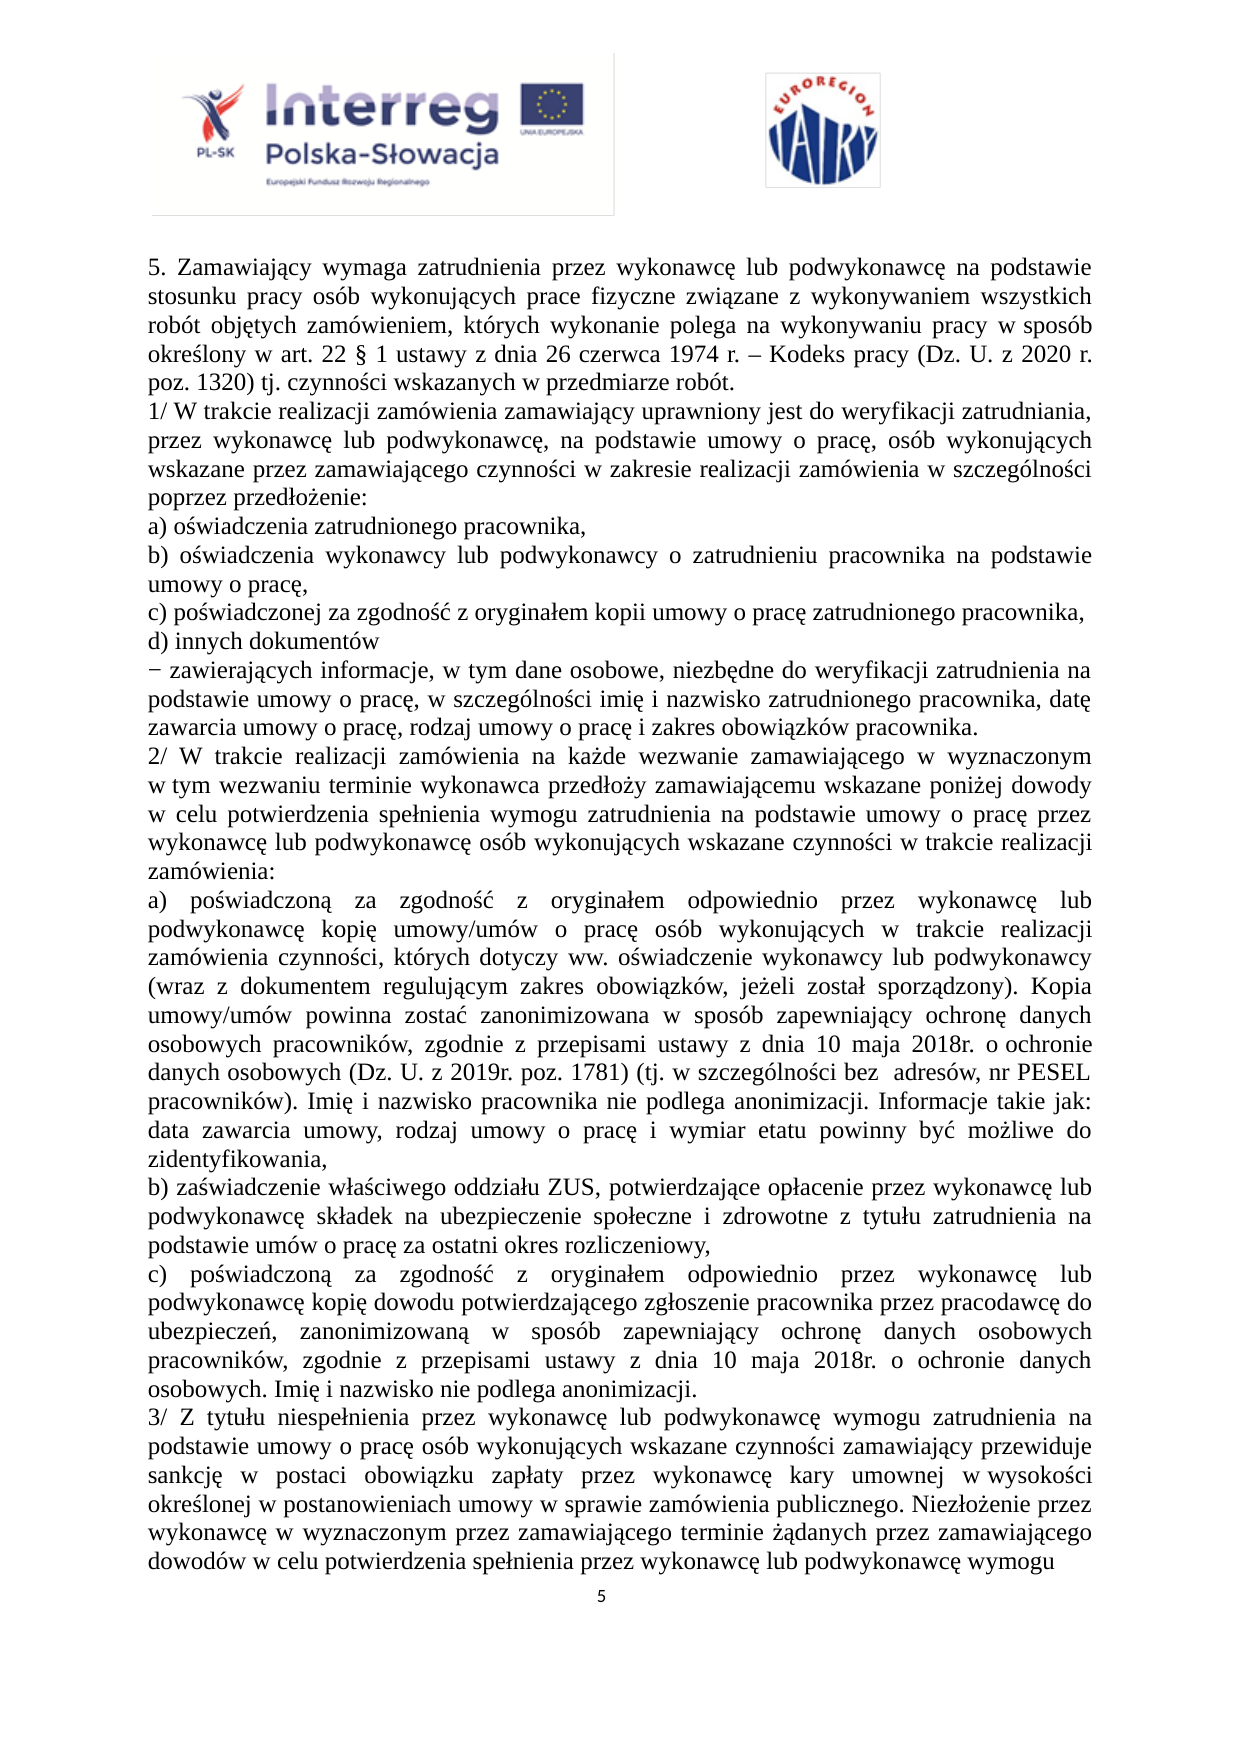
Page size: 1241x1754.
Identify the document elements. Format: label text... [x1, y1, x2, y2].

text b) zaświadczenie właściwego oddziału ZUS, potwierdzające opłacenie przez wykonawcę lub podwykonawcę składek na ubezpieczenie społeczne i zdrowotne z tytułu zatrudnienia na podstawie umów o pracę za ostatni okres rozliczeniowy, [148, 1172, 1093, 1259]
text 5. Zamawiający wymaga zatrudnienia przez wykonawcę lub podwykonawcę na podstawie stosunku pracy osób wykonujących prace fizyczne związane z wykonywaniem wszystkich robót objętych zamówieniem, których wykonanie polega na wykonywaniu pracy w sposób określony w art. 22 § 1 ustawy z dnia 26 czerwca 1974 r. – Kodeks pracy (Dz. U. z 2020 r. poz. 1320) tj. czynności wskazanych w przedmiarze robót. [148, 252, 1093, 396]
picture [151, 53, 882, 219]
text 2/ W trakcie realizacji zamówienia na każde wezwanie zamawiającego w wyznaczonym w tym wezwaniu terminie wykonawca przedłoży zamawiającemu wskazane poniżej dowody w celu potwierdzenia spełnienia wymogu zatrudnienia na podstawie umowy o pracę przez wykonawcę lub podwykonawcę osób wykonujących wskazane czynności w trakcie realizacji zamówienia: [148, 741, 1093, 885]
text − zawierających informacje, w tym dane osobowe, niezbędne do weryfikacji zatrudnienia na podstawie umowy o pracę, w szczególności imię i nazwisko zatrudnionego pracownika, datę zawarcia umowy o pracę, rodzaj umowy o pracę i zakres obowiązków pracownika. [148, 655, 1093, 741]
text 1/ W trakcie realizacji zamówienia zamawiający uprawniony jest do weryfikacji zatrudniania, przez wykonawcę lub podwykonawcę, na podstawie umowy o pracę, osób wykonujących wskazane przez zamawiającego czynności w zakresie realizacji zamówienia w szczególności poprzez przedłożenie: [148, 396, 1093, 511]
text a) poświadczoną za zgodność z oryginałem odpowiednio przez wykonawcę lub podwykonawcę kopię umowy/umów o pracę osób wykonujących w trakcie realizacji zamówienia czynności, których dotyczy ww. oświadczenie wykonawcy lub podwykonawcy (wraz z dokumentem regulującym zakres obowiązków, jeżeli został sporządzony). Kopia umowy/umów powinna zostać zanonimizowana w sposób zapewniający ochronę danych osobowych pracowników, zgodnie z przepisami ustawy z dnia 10 maja 2018r. o ochronie danych osobowych (Dz. U. z 2019r. poz. 1781) (tj. w szczególności bez adresów, nr PESEL pracowników). Imię i nazwisko pracownika nie podlega anonimizacji. Informacje takie jak: data zawarcia umowy, rodzaj umowy o pracę i wymiar etatu powinny być możliwe do zidentyfikowania, [148, 885, 1093, 1172]
text c) poświadczoną za zgodność z oryginałem odpowiednio przez wykonawcę lub podwykonawcę kopię dowodu potwierdzającego zgłoszenie pracownika przez pracodawcę do ubezpieczeń, zanonimizowaną w sposób zapewniający ochronę danych osobowych pracowników, zgodnie z przepisami ustawy z dnia 10 maja 2018r. o ochronie danych osobowych. Imię i nazwisko nie podlega anonimizacji. [148, 1259, 1093, 1402]
text a) oświadczenia zatrudnionego pracownika, [148, 511, 1093, 540]
text 3/ Z tytułu niespełnienia przez wykonawcę lub podwykonawcę wymogu zatrudnienia na podstawie umowy o pracę osób wykonujących wskazane czynności zamawiający przewiduje sankcję w postaci obowiązku zapłaty przez wykonawcę kary umownej w wysokości określonej w postanowieniach umowy w sprawie zamówienia publicznego. Niezłożenie przez wykonawcę w wyznaczonym przez zamawiającego terminie żądanych przez zamawiającego dowodów w celu potwierdzenia spełnienia przez wykonawcę lub podwykonawcę wymogu [148, 1402, 1093, 1575]
text d) innych dokumentów [148, 626, 1093, 655]
text c) poświadczonej za zgodność z oryginałem kopii umowy o pracę zatrudnionego pracownika, [148, 597, 1093, 626]
text b) oświadczenia wykonawcy lub podwykonawcy o zatrudnieniu pracownika na podstawie umowy o pracę, [148, 540, 1093, 597]
